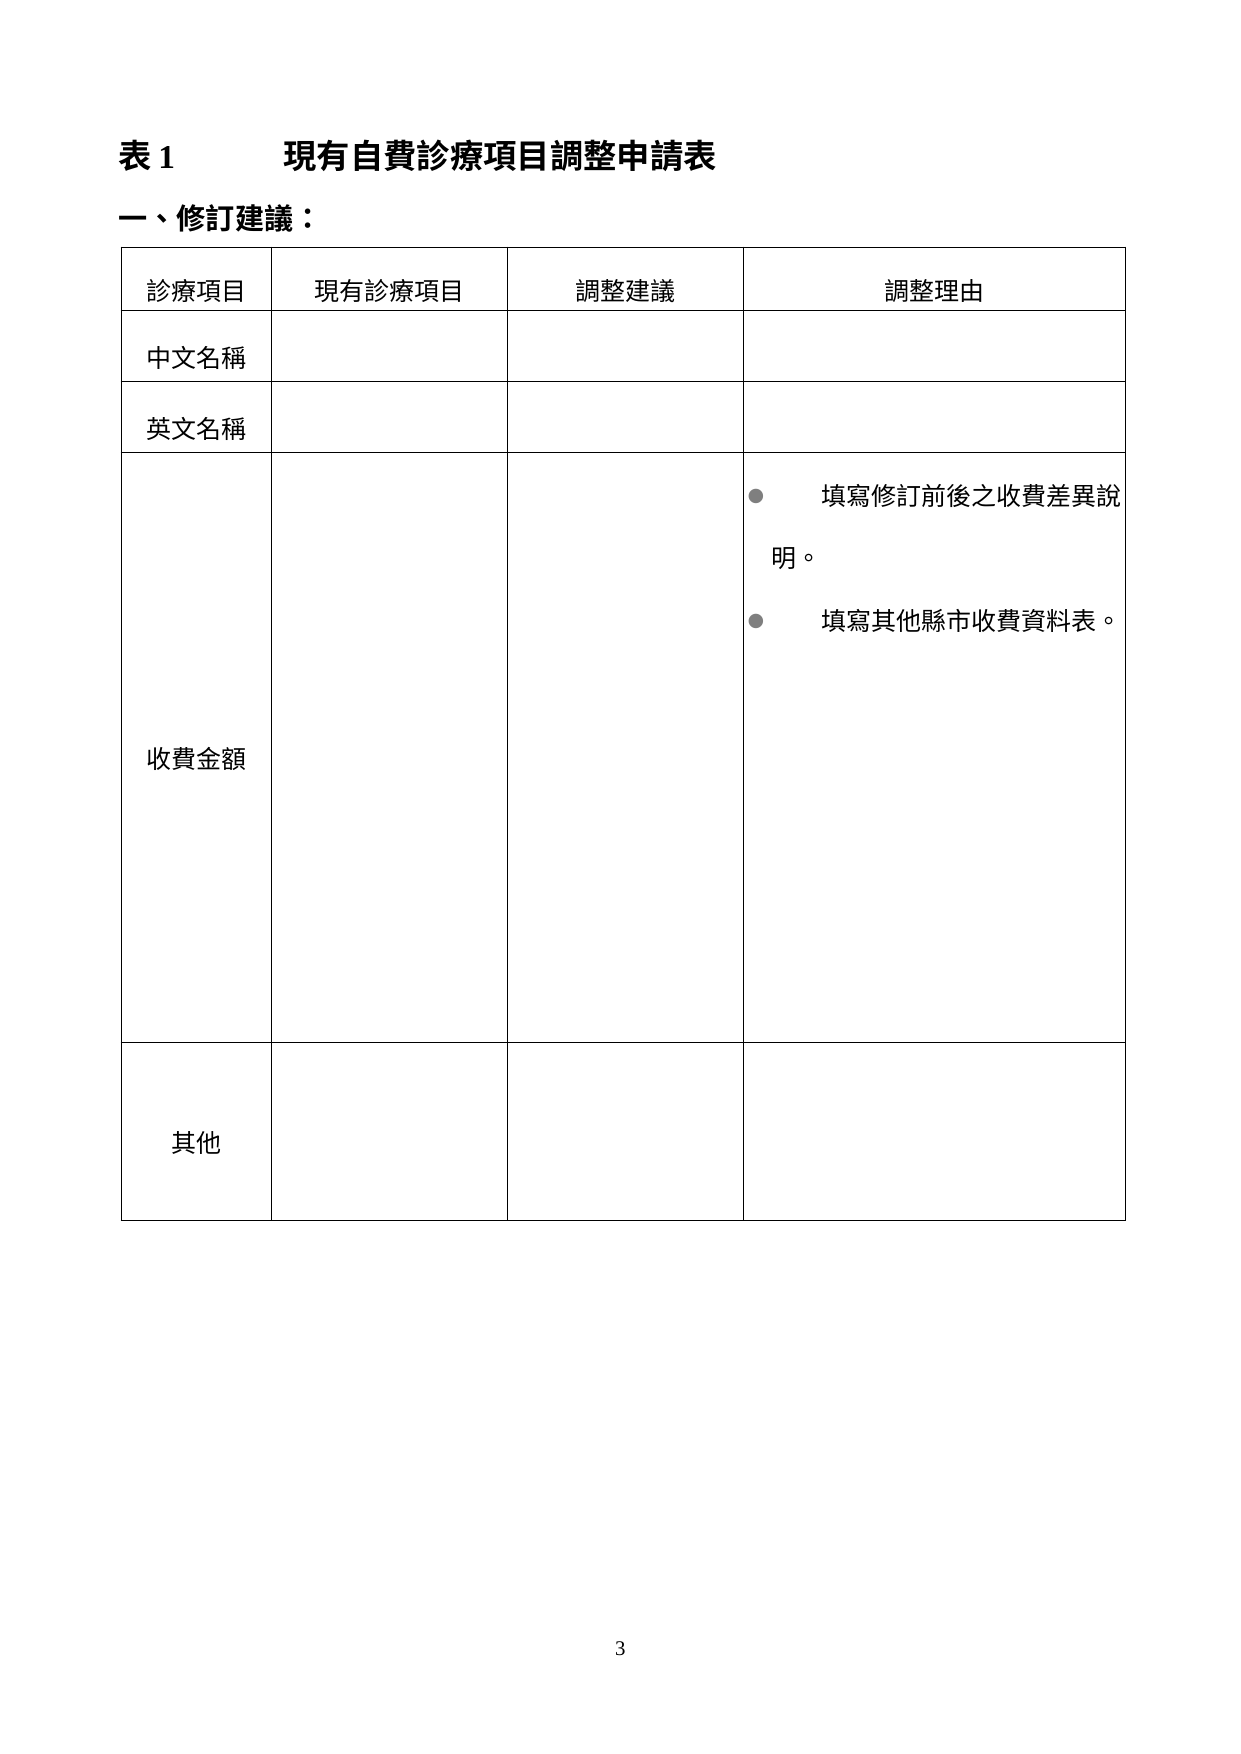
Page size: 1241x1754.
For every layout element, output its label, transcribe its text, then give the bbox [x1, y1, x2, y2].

table_cell [272, 311, 507, 381]
text 一、修訂建議： [118, 175, 1122, 237]
text 表1 現有自費診療項目調整申請表 [118, 112, 1122, 175]
table_header 調整理由 [744, 248, 1125, 310]
table_cell [744, 1043, 1125, 1219]
table_cell [744, 311, 1125, 381]
table_cell [508, 1043, 743, 1219]
table_cell 填寫修訂前後之收費差異說明。 填寫其他縣市收費資料表。 [744, 453, 1125, 1042]
table_cell 其他 [122, 1043, 271, 1219]
table_cell 收費金額 [122, 453, 271, 1042]
table_header 現有診療項目 [272, 248, 507, 310]
table_cell [508, 382, 743, 452]
table_header 診療項目 [122, 248, 271, 310]
table_header 調整建議 [508, 248, 743, 310]
table_cell 英文名稱 [122, 382, 271, 452]
table_cell [272, 1043, 507, 1219]
table_cell [272, 453, 507, 1042]
table_cell [508, 311, 743, 381]
table_cell [272, 382, 507, 452]
table_cell [508, 453, 743, 1042]
table_cell 中文名稱 [122, 311, 271, 381]
table_cell [744, 382, 1125, 452]
